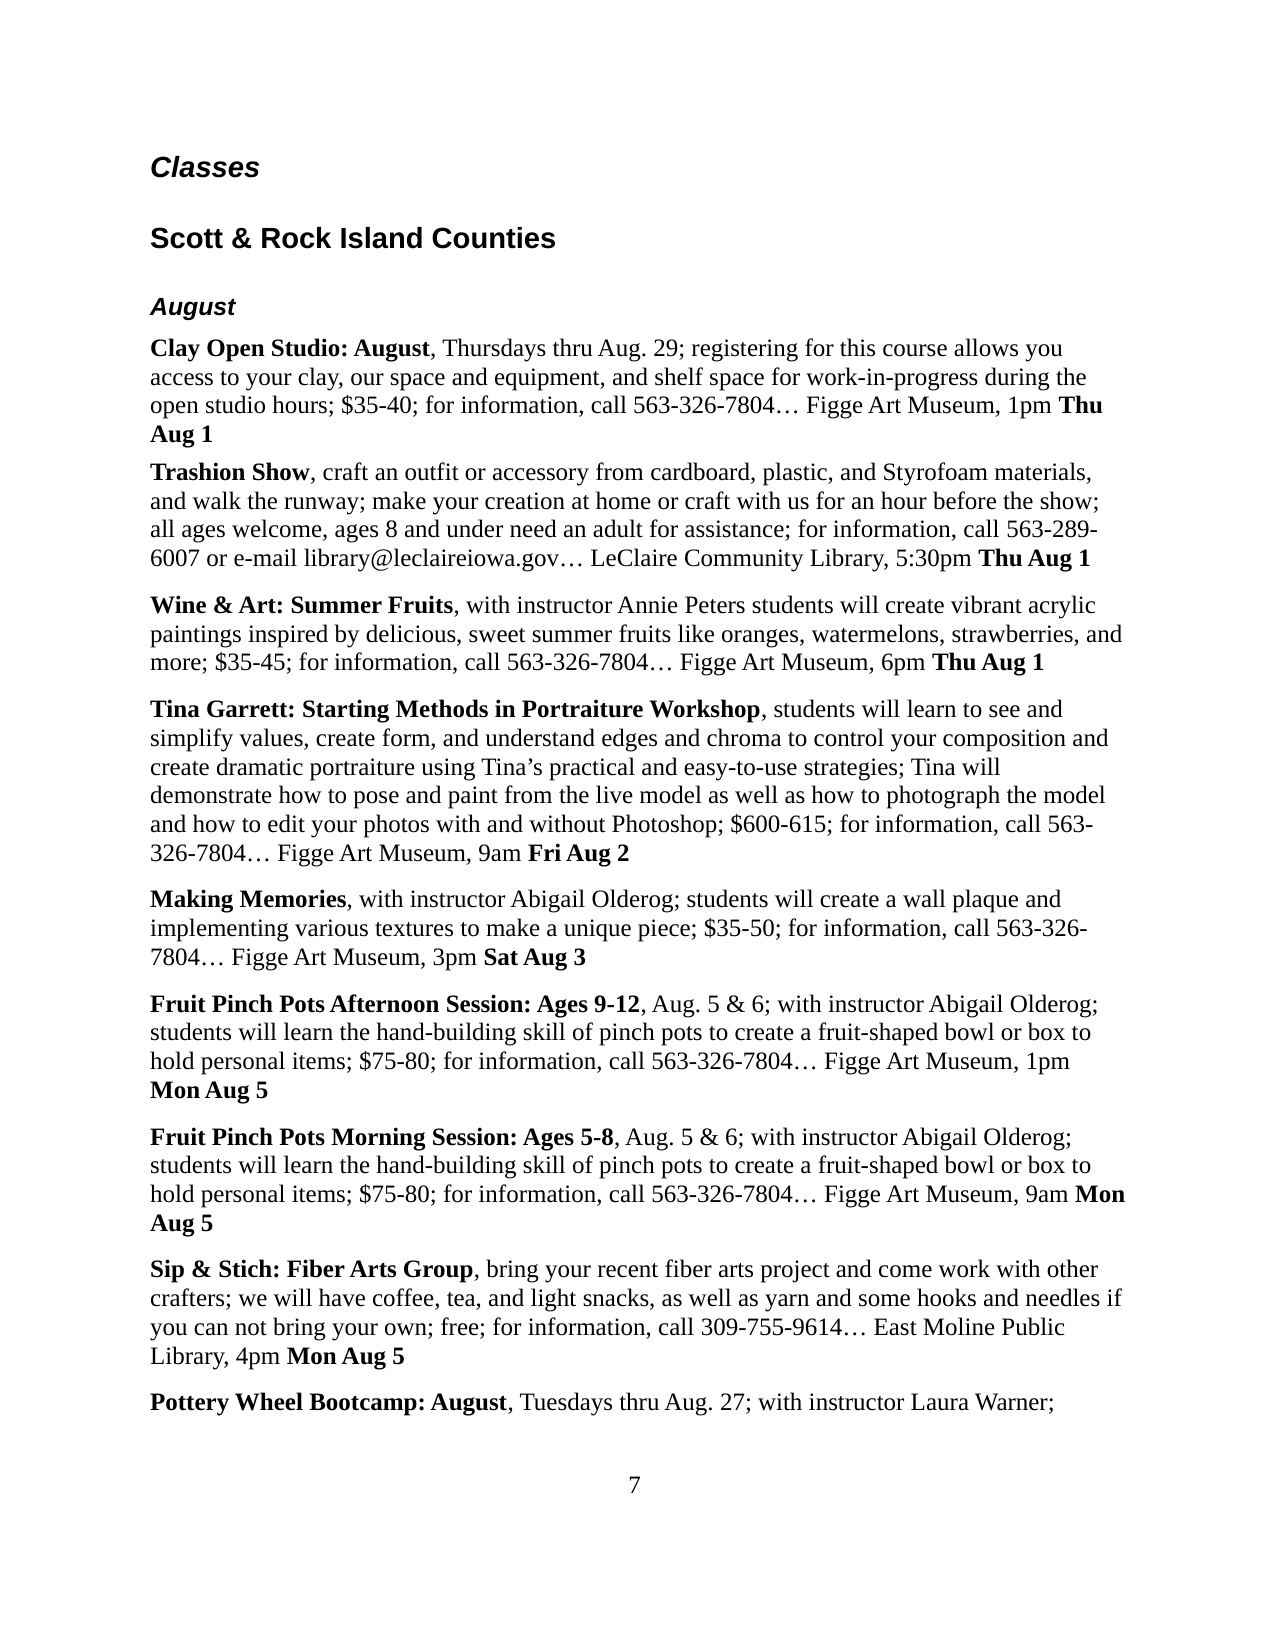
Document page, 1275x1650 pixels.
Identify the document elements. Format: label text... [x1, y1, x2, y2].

subtitle August [150, 292, 1125, 321]
text Fruit Pinch Pots Afternoon Session: Ages 9-12, Aug. 5 & 6; with instructor Abigail Olderog; students will learn the hand-building skill of pinch pots to create a fruit-shaped bowl or box to hold personal items; $75-80; for information, call 563-326-7804… Figge Art Museum, 1pm Mon Aug 5 [150, 989, 1125, 1104]
text Clay Open Studio: August, Thursdays thru Aug. 29; registering for this course allows you access to your clay, our space and equipment, and shelf space for work-in-progress during the open studio hours; $35-40; for information, call 563-326-7804… Figge Art Museum, 1pm Thu Aug 1 [150, 333, 1125, 448]
text Making Memories, with instructor Abigail Olderog; students will create a wall plaque and implementing various textures to make a unique piece; $35-50; for information, call 563-326-7804… Figge Art Museum, 3pm Sat Aug 3 [150, 884, 1125, 971]
text Pottery Wheel Bootcamp: August, Tuesdays thru Aug. 27; with instructor Laura Warner; [150, 1387, 1125, 1416]
subtitle Classes [150, 150, 1125, 183]
text Wine & Art: Summer Fruits, with instructor Annie Peters students will create vibrant acrylic paintings inspired by delicious, sweet summer fruits like oranges, watermelons, strawberries, and more; $35-45; for information, call 563-326-7804… Figge Art Museum, 6pm Thu Aug 1 [150, 590, 1125, 676]
text Trashion Show, craft an outfit or accessory from cardboard, plastic, and Styrofoam materials, and walk the runway; make your creation at home or craft with us for an hour before the show; all ages welcome, ages 8 and under need an adult for assistance; for information, call 563-289-6007 or e-mail library@leclaireiowa.gov… LeClaire Community Library, 5:30pm Thu Aug 1 [150, 457, 1125, 572]
subtitle Scott & Rock Island Counties [150, 221, 1125, 254]
text Tina Garrett: Starting Methods in Portraiture Workshop, students will learn to see and simplify values, create form, and understand edges and chroma to control your composition and create dramatic portraiture using Tina’s practical and easy-to-use strategies; Tina will demonstrate how to pose and paint from the live model as well as how to photograph the model and how to edit your photos with and without Photoshop; $600-615; for information, call 563-326-7804… Figge Art Museum, 9am Fri Aug 2 [150, 694, 1125, 867]
text Fruit Pinch Pots Morning Session: Ages 5-8, Aug. 5 & 6; with instructor Abigail Olderog; students will learn the hand-building skill of pinch pots to create a fruit-shaped bowl or box to hold personal items; $75-80; for information, call 563-326-7804… Figge Art Museum, 9am Mon Aug 5 [150, 1122, 1125, 1237]
text Sip & Stich: Fiber Arts Group, bring your recent fiber arts project and come work with other crafters; we will have coffee, tea, and light snacks, as well as yarn and some hooks and needles if you can not bring your own; free; for information, call 309-755-9614… East Moline Public Library, 4pm Mon Aug 5 [150, 1254, 1125, 1369]
